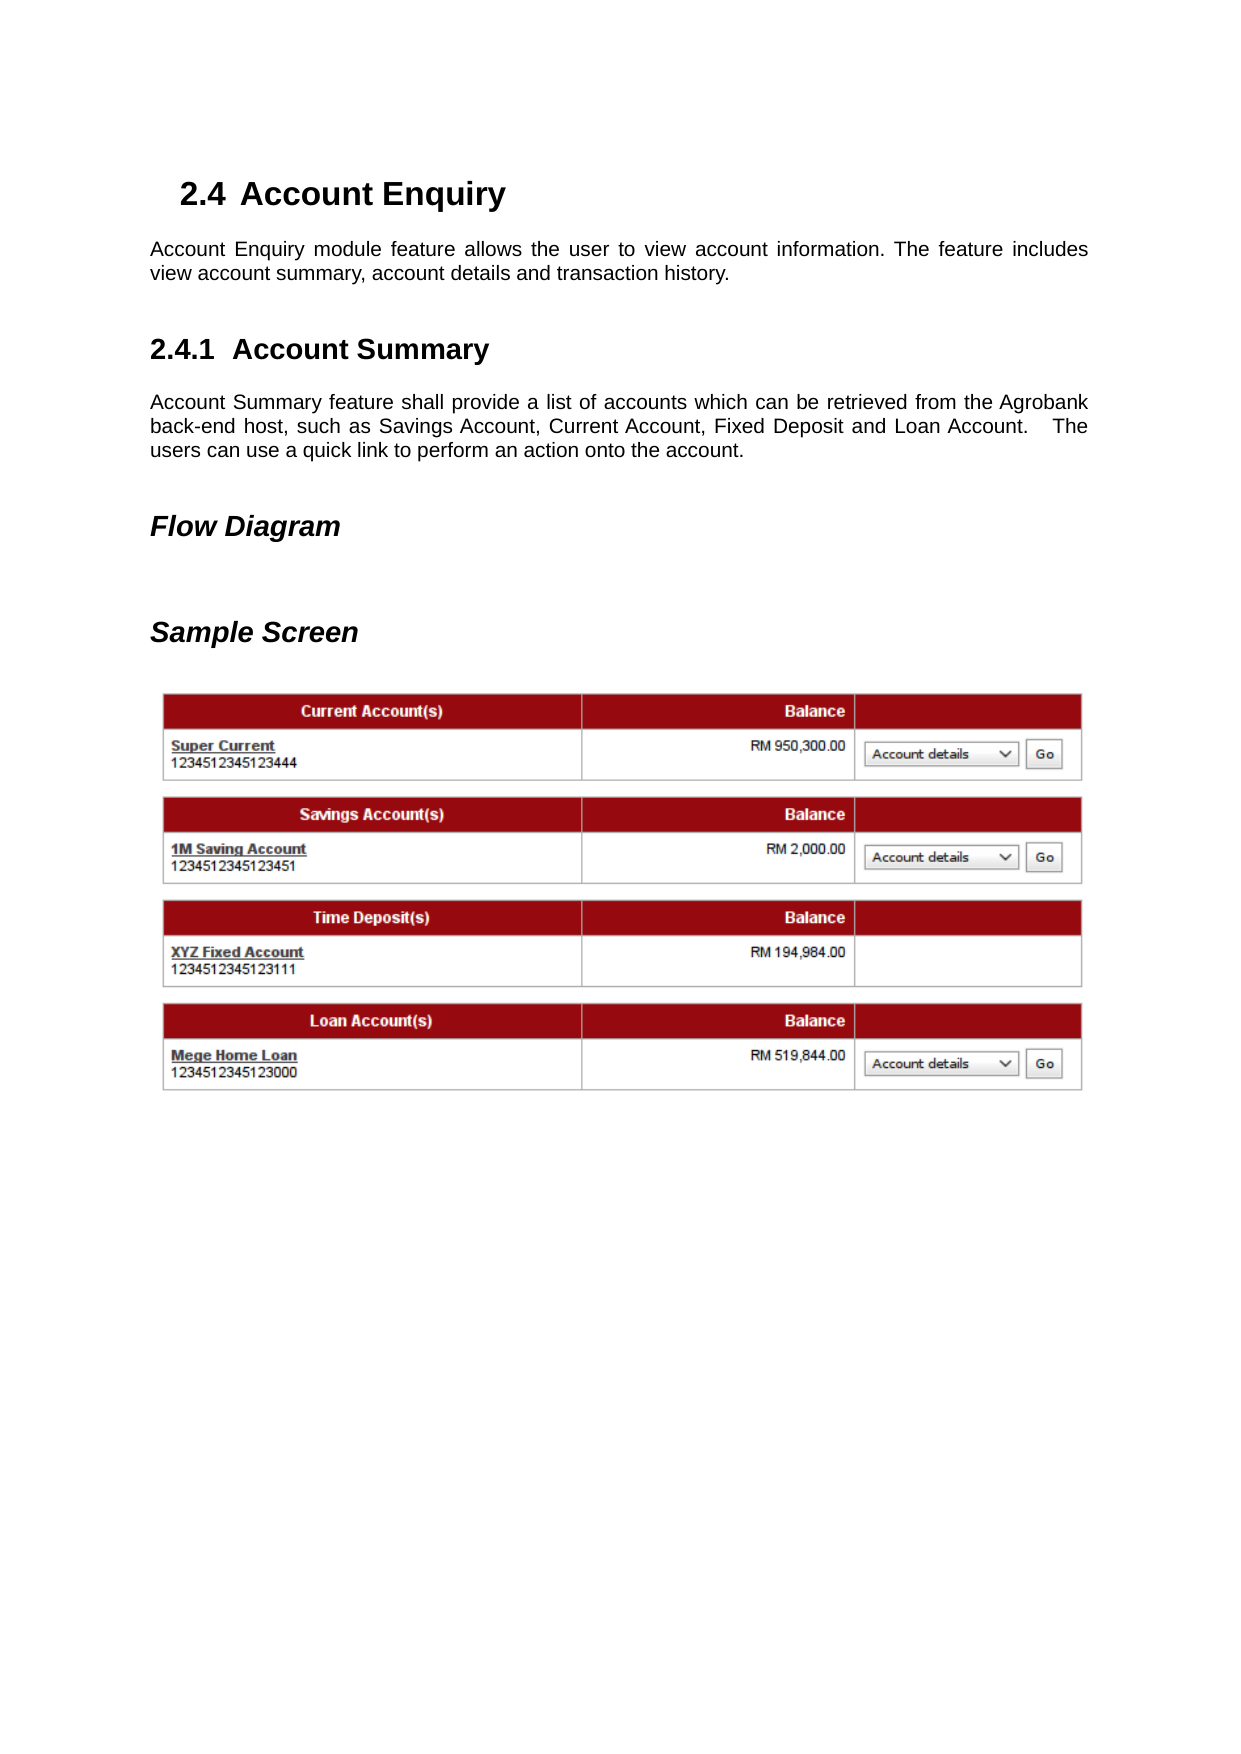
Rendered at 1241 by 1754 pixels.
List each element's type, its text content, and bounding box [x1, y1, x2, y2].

text Flow Diagram [150, 509, 1090, 543]
subtitle Account Enquiry [179, 174, 1090, 212]
text Account Enquiry module feature allows the user to view account information. The feature includes view account summary, account details and transaction history. [150, 236, 1090, 284]
text Sample Screen [150, 615, 1090, 648]
picture [151, 683, 1089, 1101]
subtitle Account Summary [150, 332, 1090, 366]
text Account Summary feature shall provide a list of accounts which can be retrieved from the Agrobank back-end host, such as Savings Account, Current Account, Fixed Deposit and Loan Account. The users can use a quick link to perform an action onto the account. [150, 390, 1090, 462]
